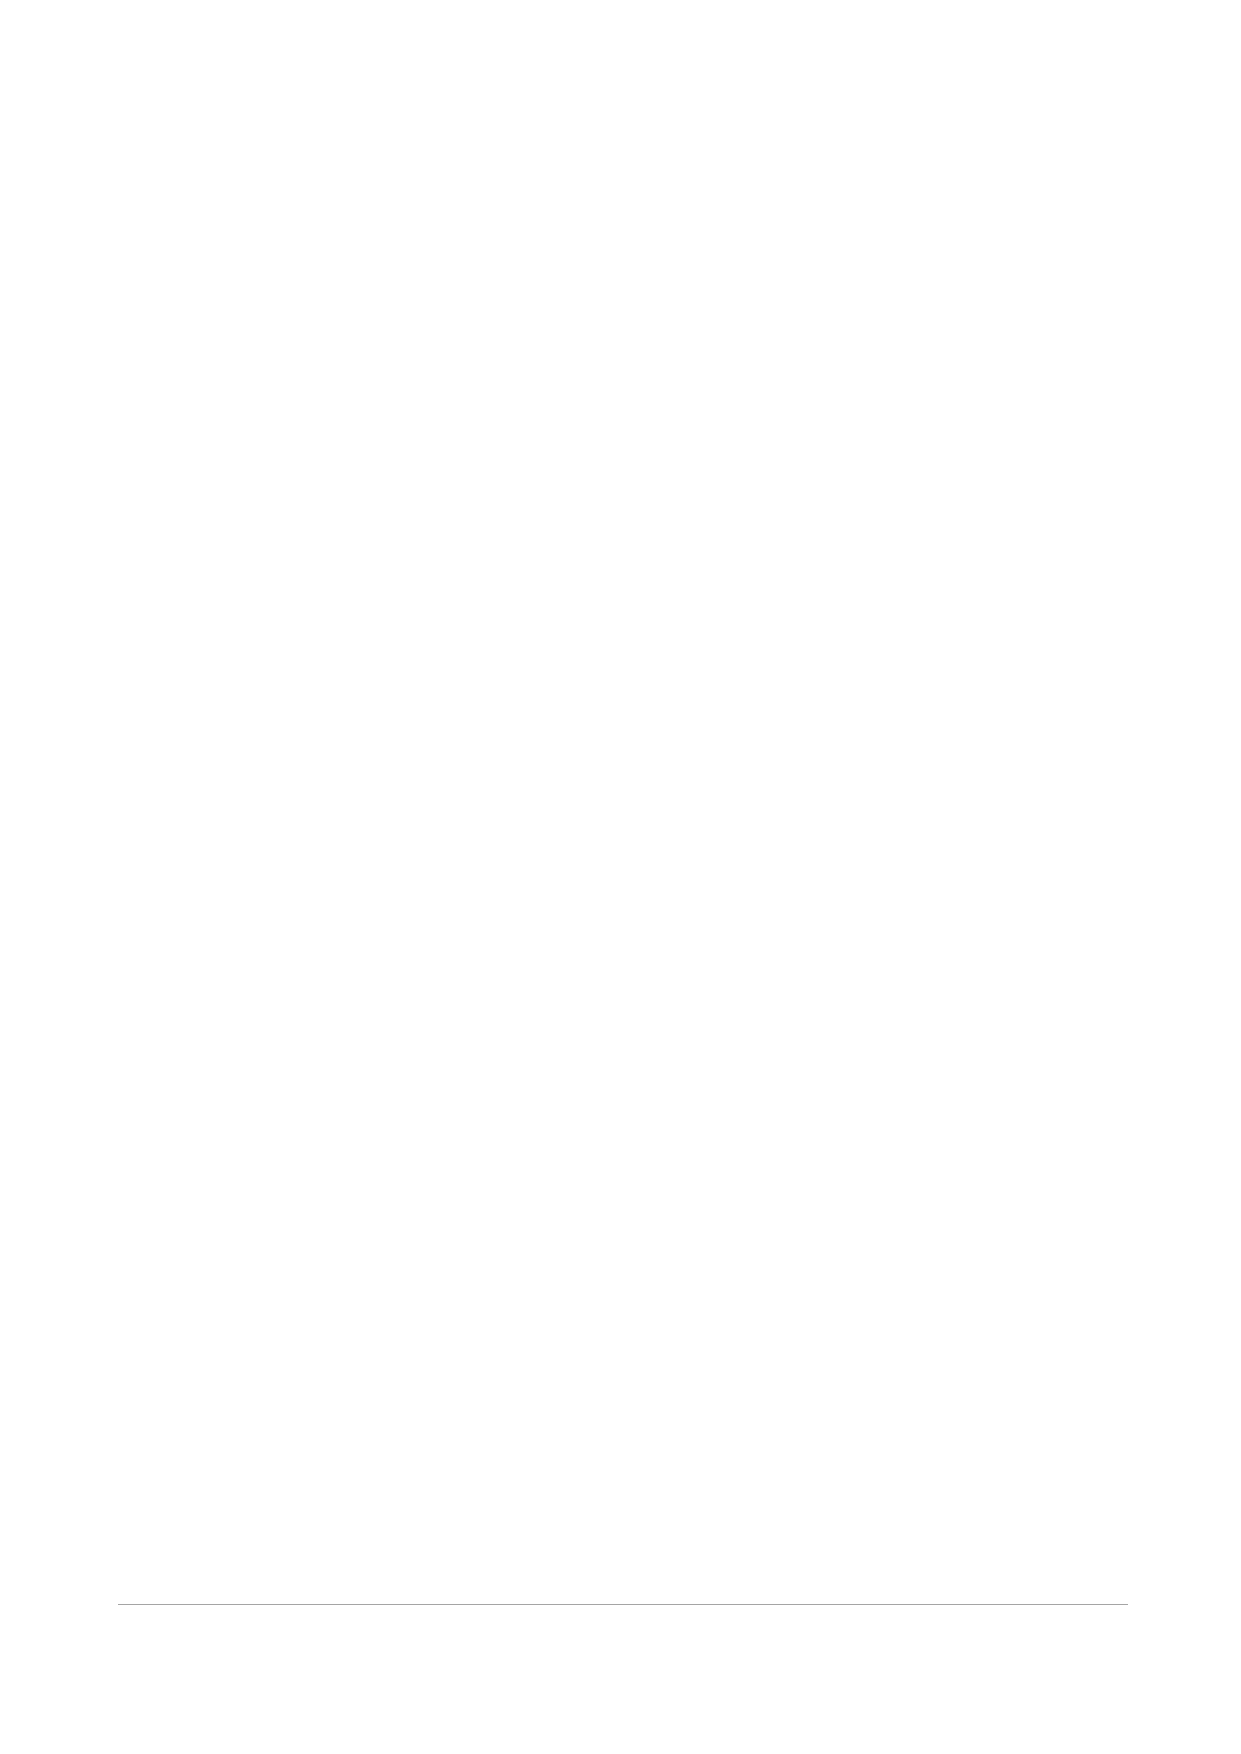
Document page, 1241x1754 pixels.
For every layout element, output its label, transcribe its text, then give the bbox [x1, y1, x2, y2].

table_cell 學 號： [118, 96, 591, 159]
table_cell [118, 159, 591, 221]
table_cell [591, 159, 1064, 221]
table_cell 姓 名： [591, 96, 1064, 159]
